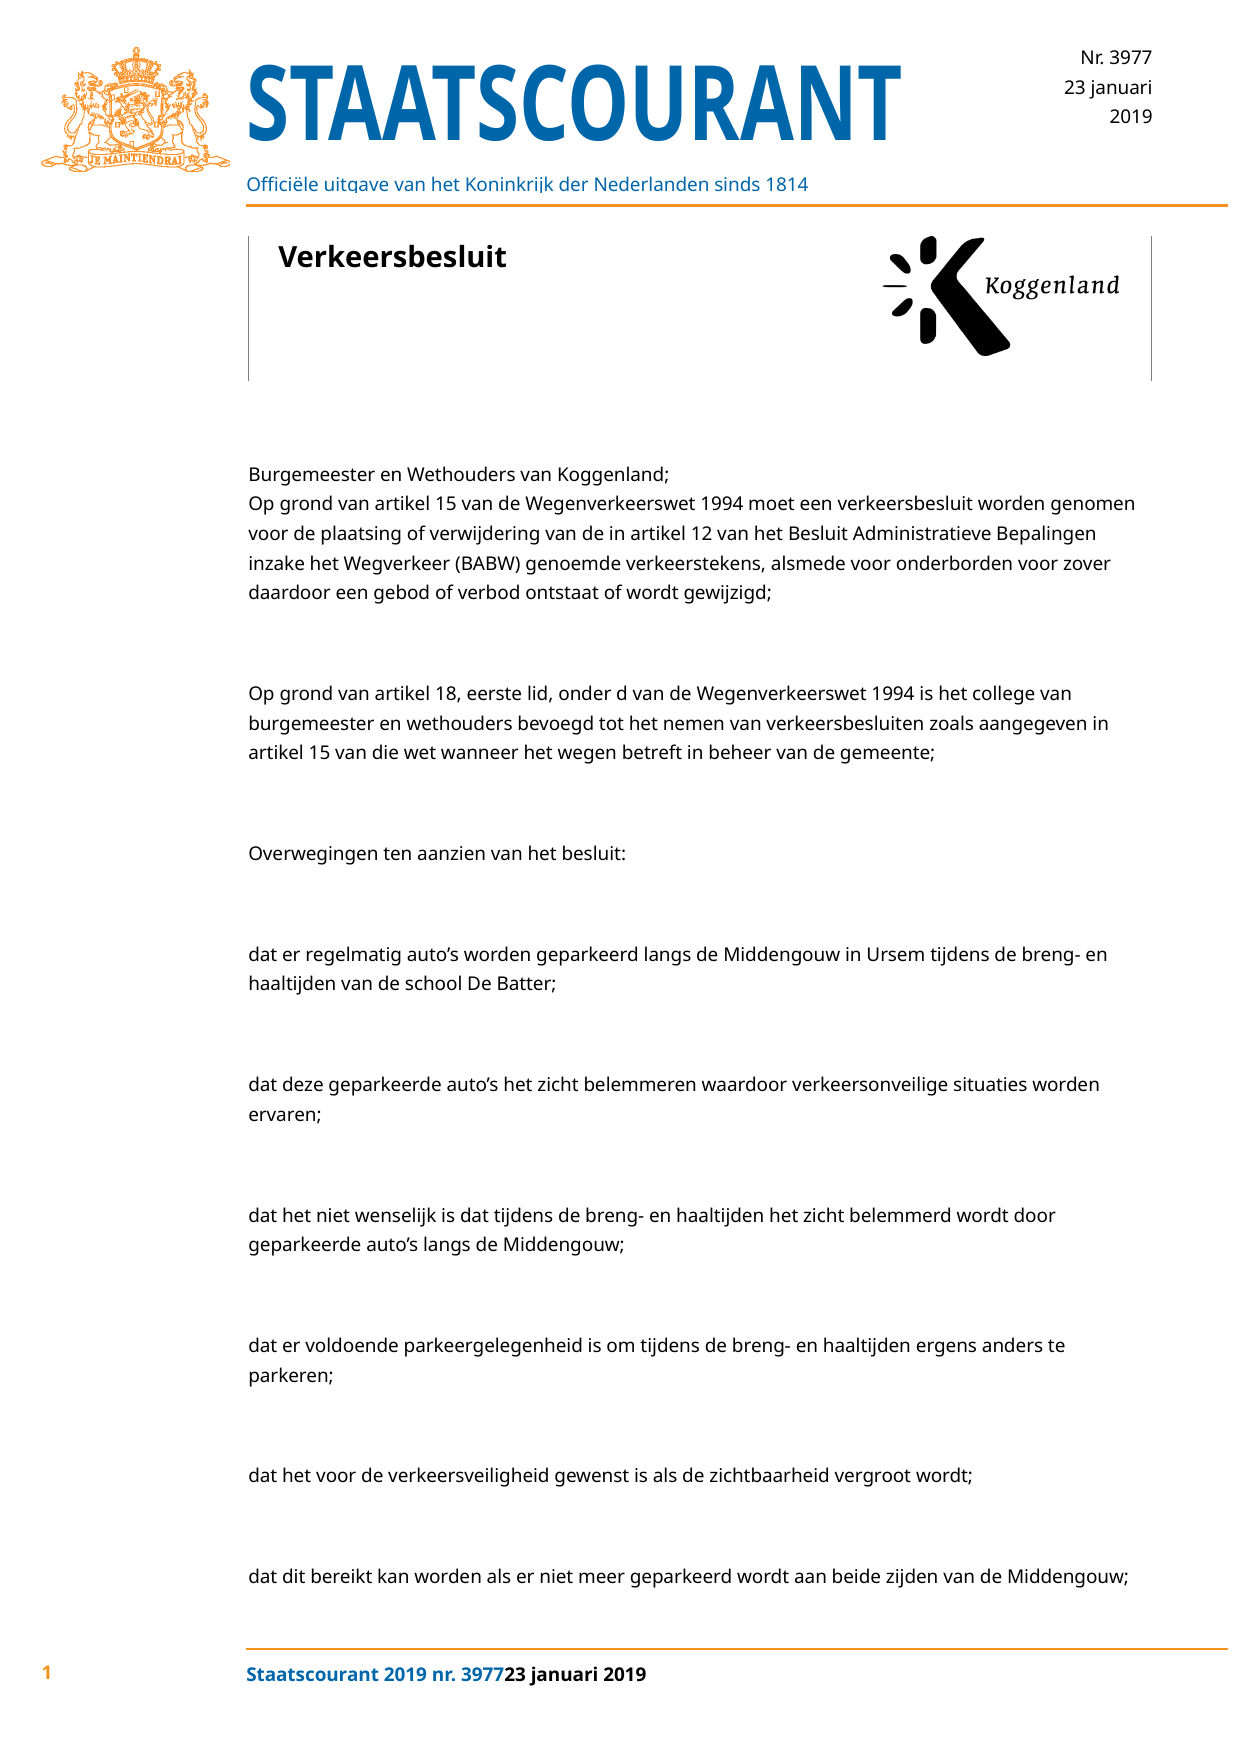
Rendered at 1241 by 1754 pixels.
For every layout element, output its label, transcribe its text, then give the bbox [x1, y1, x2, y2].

text dat er voldoende parkeergelegenheid is om tijdens de breng- en haaltijden ergens anders te parkeren; [248, 1332, 1152, 1388]
table_header Verkeersbesluit [249, 236, 850, 381]
text Burgemeester en Wethouders van Koggenland; [248, 461, 1152, 487]
table_header [850, 236, 1151, 381]
text Overwegingen ten aanzien van het besluit: [248, 840, 1152, 866]
text Op grond van artikel 15 van de Wegenverkeerswet 1994 moet een verkeersbesluit worden genomen voor de plaatsing of verwijdering van de in artikel 12 van het Besluit Administratieve Bepalingen inzake het Wegverkeer (BABW) genoemde verkeerstekens, alsmede voor onderborden voor zover daardoor een gebod of verbod ontstaat of wordt gewijzigd; [248, 491, 1152, 605]
text dat deze geparkeerde auto’s het zicht belemmeren waardoor verkeersonveilige situaties worden ervaren; [248, 1071, 1152, 1127]
text dat er regelmatig auto’s worden geparkeerd langs de Middengouw in Ursem tijdens de breng- en haaltijden van de school De Batter; [248, 941, 1152, 996]
picture [41, 47, 231, 172]
text dat het voor de verkeersveiligheid gewenst is als de zichtbaarheid vergroot wordt; [248, 1463, 1152, 1488]
text dat het niet wenselijk is dat tijdens de breng- en haaltijden het zicht belemmerd wordt door geparkeerde auto’s langs de Middengouw; [248, 1202, 1152, 1257]
text dat dit bereikt kan worden als er niet meer geparkeerd wordt aan beide zijden van de Middengouw; [248, 1563, 1152, 1589]
text Op grond van artikel 18, eerste lid, onder d van de Wegenverkeerswet 1994 is het college van burgemeester en wethouders bevoegd tot het nemen van verkeersbesluiten zoals aangegeven in artikel 15 van die wet wanneer het wegen betreft in beheer van de gemeente; [248, 680, 1152, 765]
picture [882, 236, 1119, 356]
